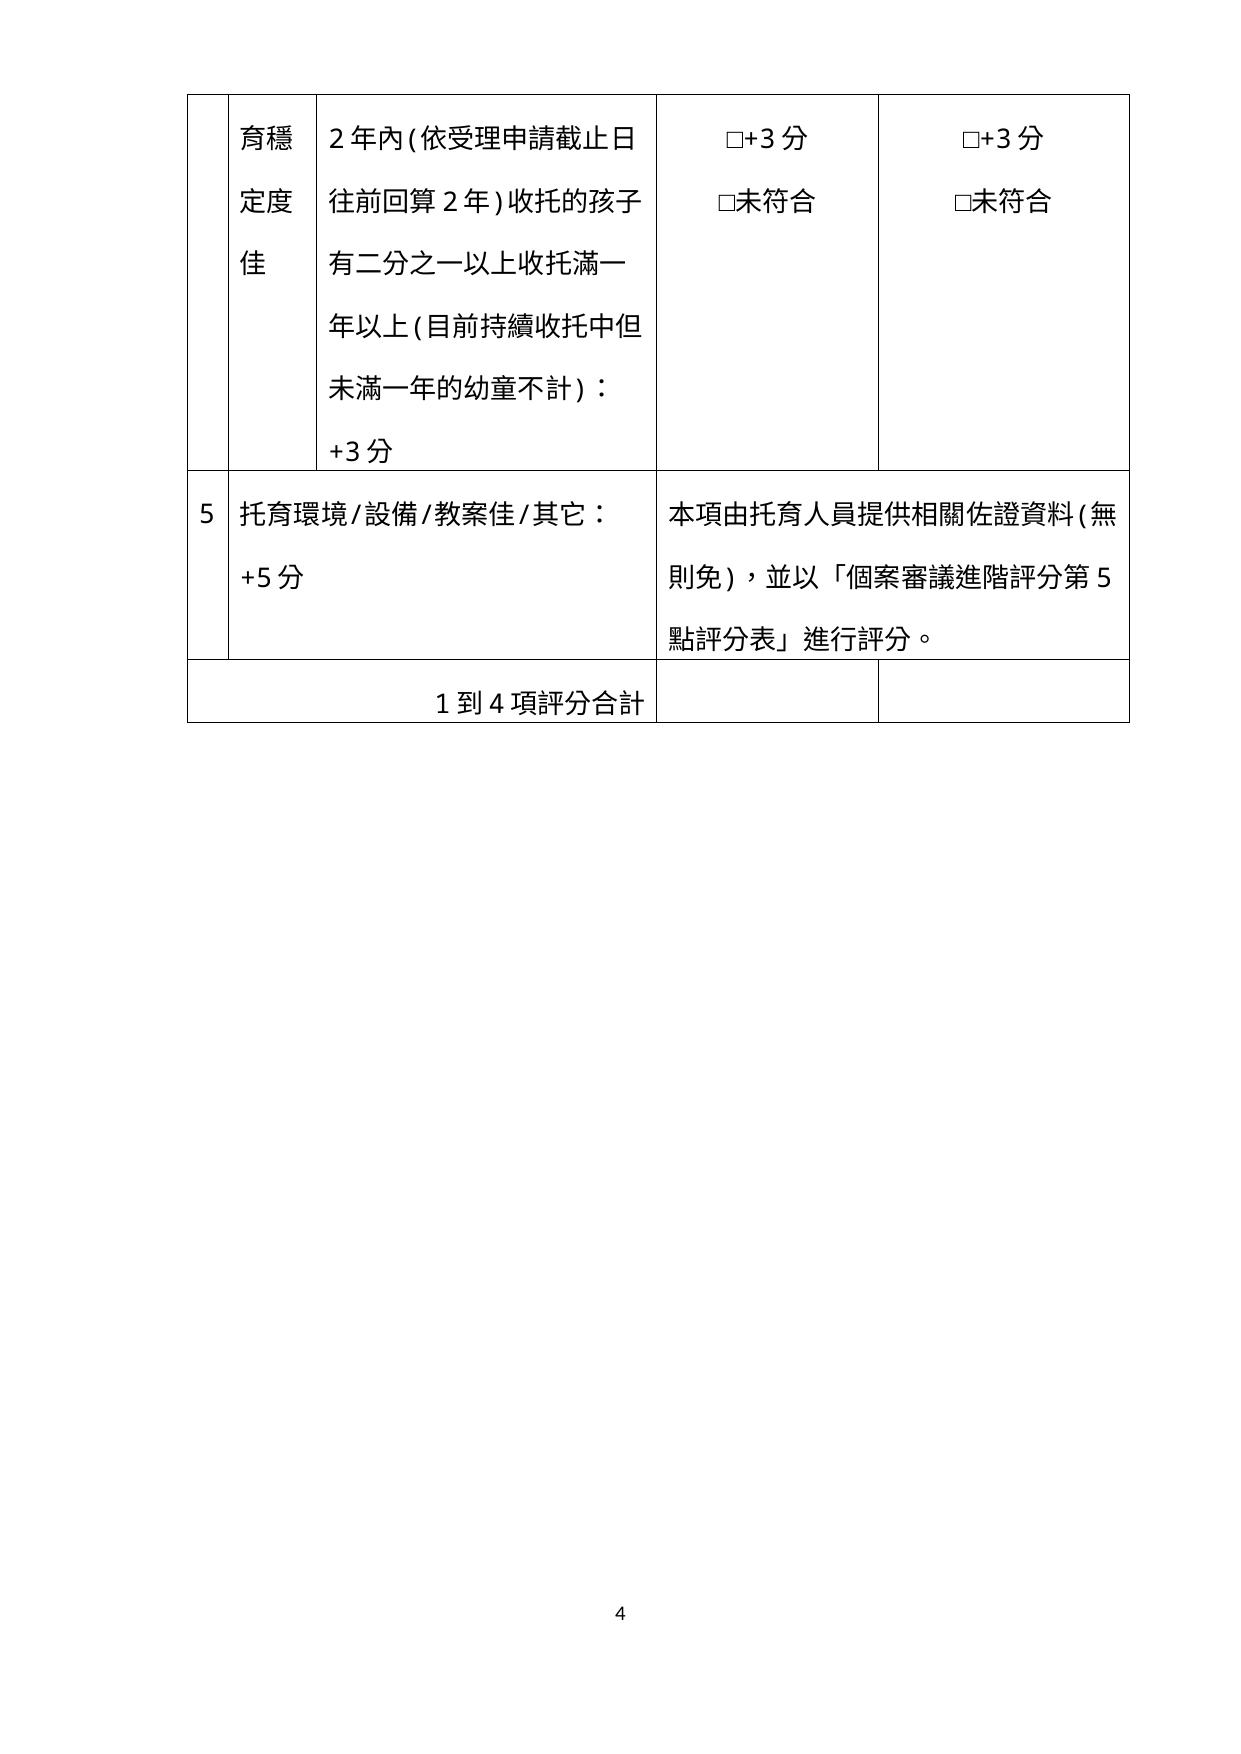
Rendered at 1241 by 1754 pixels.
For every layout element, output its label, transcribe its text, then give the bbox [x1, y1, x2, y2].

table_cell 2年內(依受理申請截止日往前回算2年)收托的孩子有二分之一以上收托滿一年以上(目前持續收托中但未滿一年的幼童不計)：+3分 [317, 95, 656, 470]
table_cell 本項由托育人員提供相關佐證資料(無則免)，並以「個案審議進階評分第5點評分表」進行評分。 [657, 471, 1129, 659]
table_cell [657, 660, 878, 722]
table_cell 托育環境/設備/教案佳/其它： +5分 [229, 471, 656, 659]
table_cell 1到4項評分合計 [188, 660, 656, 722]
table_cell 育穩定度佳 [229, 95, 316, 470]
table_cell □+3分 □未符合 [657, 95, 878, 470]
table_cell □+3分 □未符合 [879, 95, 1129, 470]
table_cell 5 [188, 471, 228, 659]
table_cell [188, 95, 228, 470]
table_cell [879, 660, 1129, 722]
